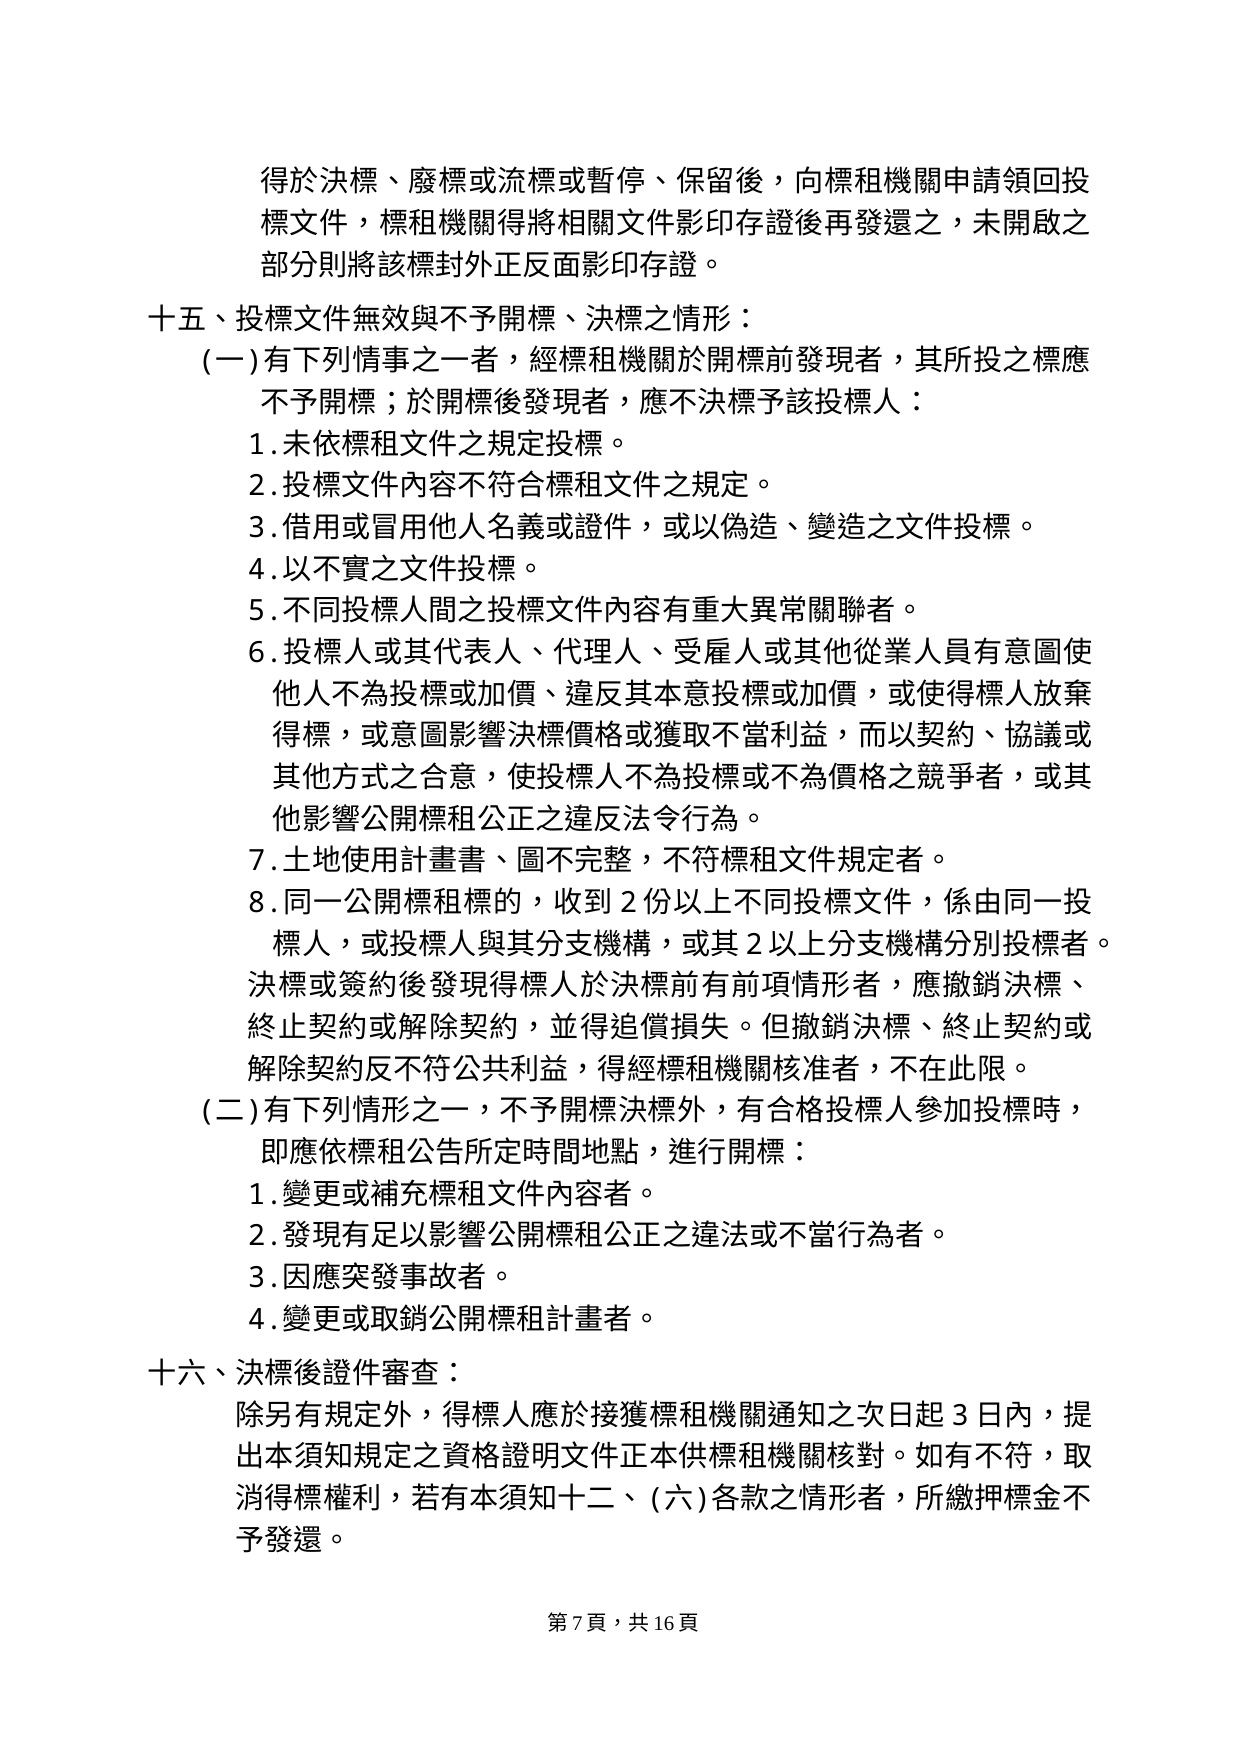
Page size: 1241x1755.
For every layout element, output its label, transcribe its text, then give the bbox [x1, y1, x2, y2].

text 3.借用或冒用他人名義或證件，或以偽造、變造之文件投標。 [248, 504, 1093, 546]
text 7.土地使用計畫書、圖不完整，不符標租文件規定者。 [248, 837, 1093, 879]
text 4.變更或取銷公開標租計畫者。 [248, 1296, 1093, 1337]
text 2.投標文件內容不符合標租文件之規定。 [248, 462, 1093, 504]
text 6.投標人或其代表人、代理人、受雇人或其他從業人員有意圖使他人不為投標或加價、違反其本意投標或加價，或使得標人放棄得標，或意圖影響決標價格或獲取不當利益，而以契約、協議或其他方式之合意，使投標人不為投標或不為價格之競爭者，或其他影響公開標租公正之違反法令行為。 [248, 629, 1093, 837]
text 得於決標、廢標或流標或暫停、保留後，向標租機關申請領回投標文件，標租機關得將相關文件影印存證後再發還之，未開啟之部分則將該標封外正反面影印存證。 [198, 158, 1093, 283]
text 1.變更或補充標租文件內容者。 [248, 1171, 1093, 1212]
text 決標或簽約後發現得標人於決標前有前項情形者，應撤銷決標、終止契約或解除契約，並得追償損失。但撤銷決標、終止契約或解除契約反不符公共利益，得經標租機關核准者，不在此限。 [248, 962, 1093, 1087]
text (一)有下列情事之一者，經標租機關於開標前發現者，其所投之標應不予開標；於開標後發現者，應不決標予該投標人： [198, 337, 1093, 421]
text 十六、決標後證件審查： [148, 1350, 1093, 1392]
text 十五、投標文件無效與不予開標、決標之情形： [148, 296, 1093, 337]
text 4.以不實之文件投標。 [248, 546, 1093, 587]
text 3.因應突發事故者。 [248, 1254, 1093, 1296]
text 1.未依標租文件之規定投標。 [248, 421, 1093, 462]
text 5.不同投標人間之投標文件內容有重大異常關聯者。 [248, 587, 1093, 629]
text 8.同一公開標租標的，收到2份以上不同投標文件，係由同一投標人，或投標人與其分支機構，或其2以上分支機構分別投標者。 [248, 879, 1093, 962]
text 2.發現有足以影響公開標租公正之違法或不當行為者。 [248, 1212, 1093, 1254]
text (二)有下列情形之一，不予開標決標外，有合格投標人參加投標時，即應依標租公告所定時間地點，進行開標： [198, 1087, 1093, 1171]
subtitle 除另有規定外，得標人應於接獲標租機關通知之次日起3日內，提出本須知規定之資格證明文件正本供標租機關核對。如有不符，取消得標權利，若有本須知十二、(六)各款之情形者，所繳押標金不予發還。 [235, 1392, 1093, 1558]
